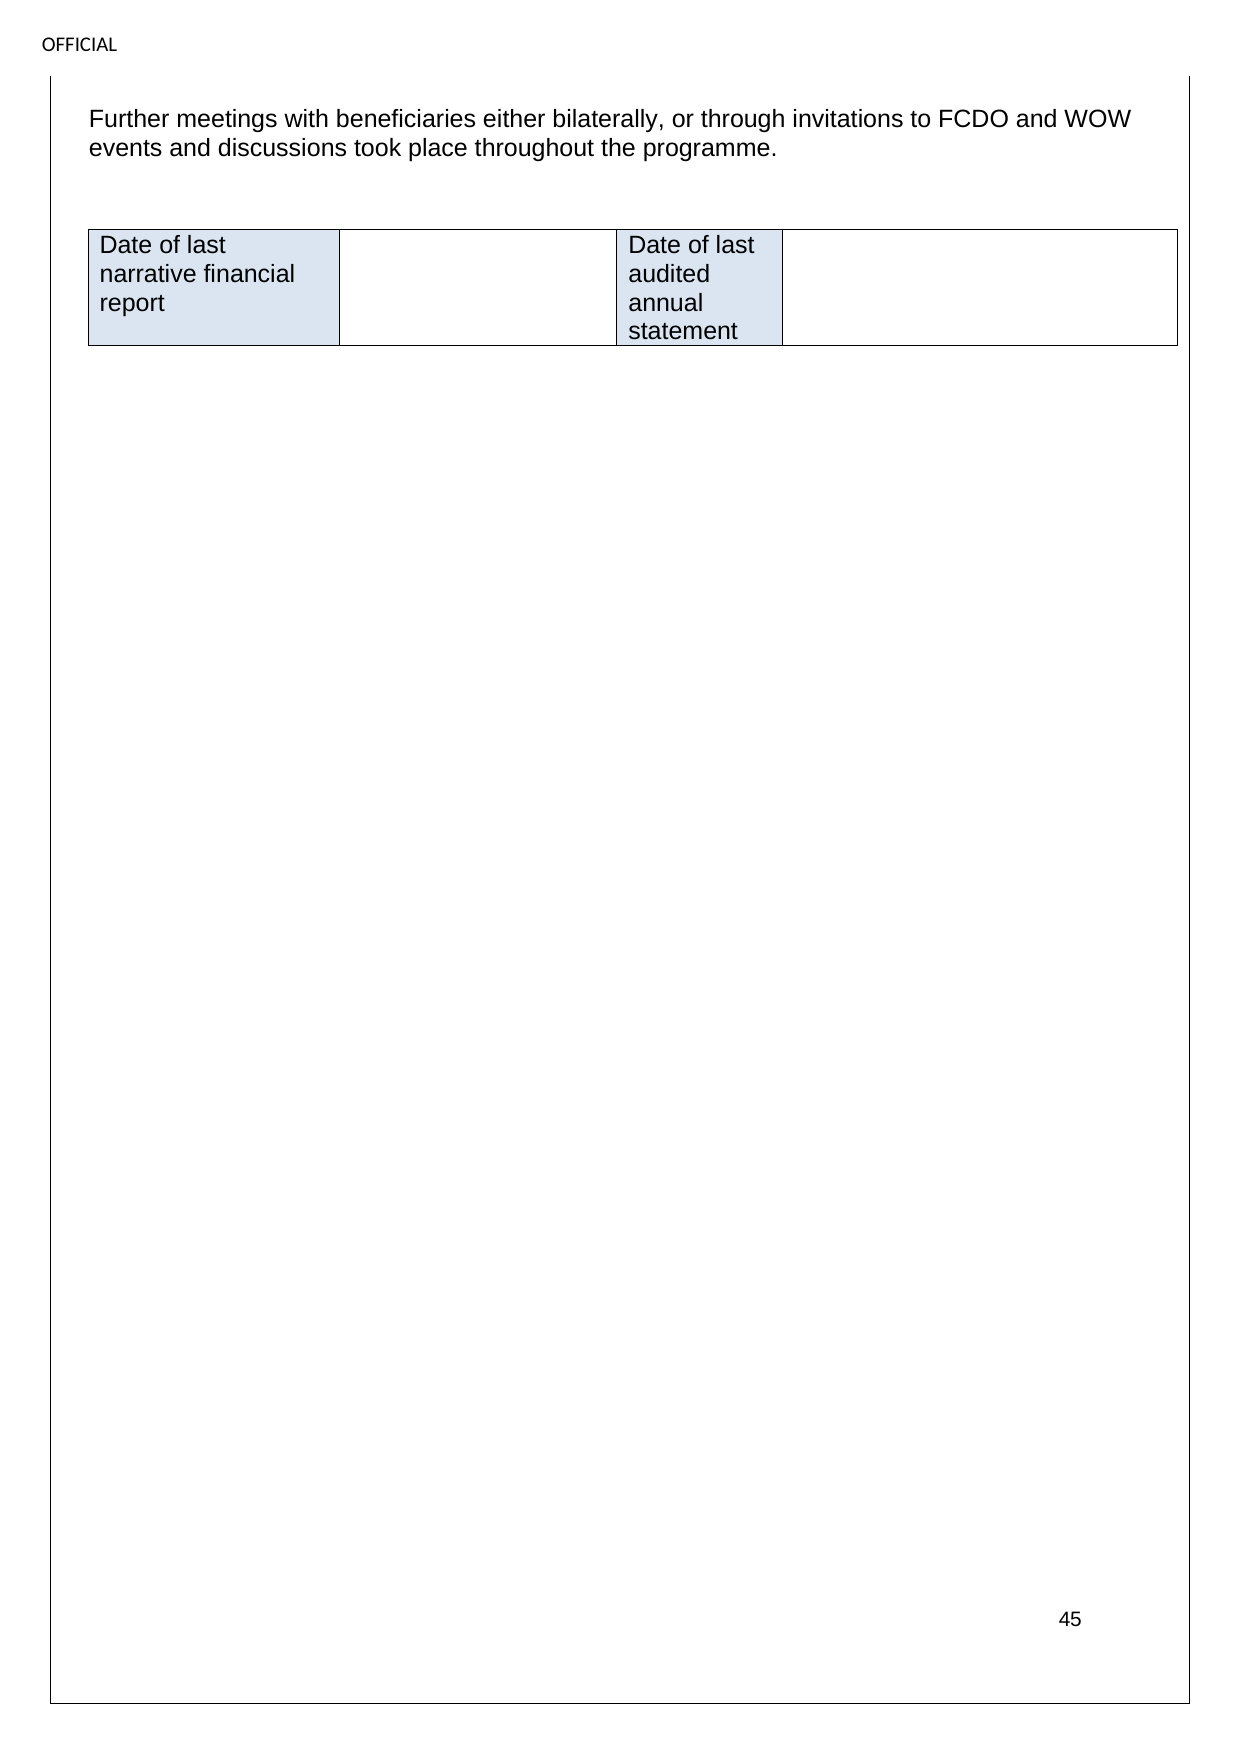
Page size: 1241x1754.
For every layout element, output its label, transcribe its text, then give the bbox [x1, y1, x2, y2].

text Further meetings with beneficiaries either bilaterally, or through invitations to FCDO and WOW events and discussions took place throughout the programme. [89, 104, 1152, 162]
table_header [783, 230, 1177, 345]
table_header [340, 230, 616, 345]
table_header Date of last audited annual statement [617, 230, 782, 345]
table_header Date of last narrative financial report [89, 230, 339, 345]
